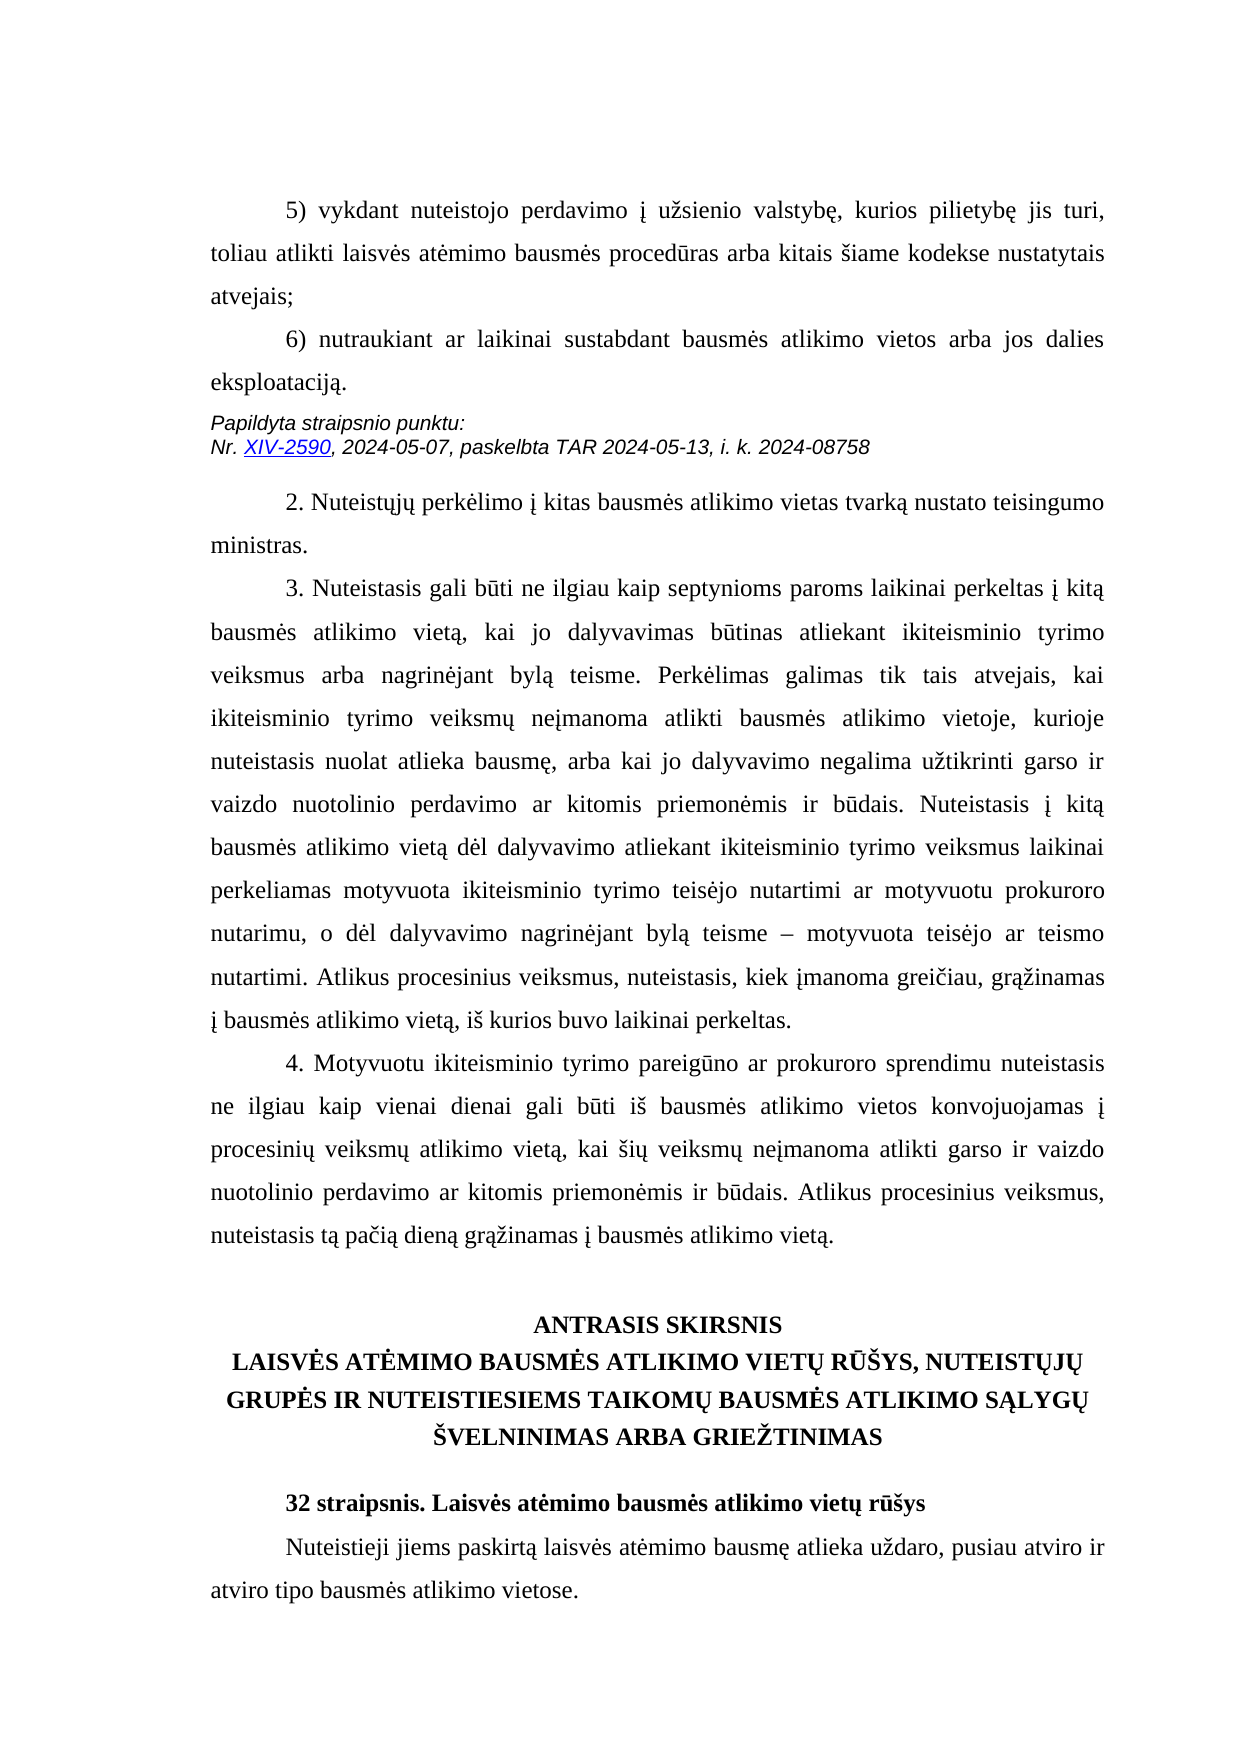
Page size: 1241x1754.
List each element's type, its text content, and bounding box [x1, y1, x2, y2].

text 32 straipsnis. Laisvės atėmimo bausmės atlikimo vietų rūšys [210, 1488, 1105, 1517]
text 6) nutraukiant ar laikinai sustabdant bausmės atlikimo vietos arba jos dalies eksploataciją. [210, 324, 1105, 396]
text ANTRASIS SKIRSNIS [210, 1301, 1105, 1338]
text 4. Motyvuotu ikiteisminio tyrimo pareigūno ar prokuroro sprendimu nuteistasis ne ilgiau kaip vienai dienai gali būti iš bausmės atlikimo vietos konvojuojamas į procesinių veiksmų atlikimo vietą, kai šių veiksmų neįmanoma atlikti garso ir vaizdo nuotolinio perdavimo ar kitomis priemonėmis ir būdais. Atlikus procesinius veiksmus, nuteistasis tą pačią dieną grąžinamas į bausmės atlikimo vietą. [210, 1048, 1105, 1249]
text Papildyta straipsnio punktu: [210, 411, 1105, 434]
text LAISVĖS ATĖMIMO BAUSMĖS ATLIKIMO VIETŲ RŪŠYS, NUTEISTŲJŲ GRUPĖS IR NUTEISTIESIEMS TAIKOMŲ BAUSMĖS ATLIKIMO SĄLYGŲ ŠVELNINIMAS ARBA GRIEŽTINIMAS [210, 1338, 1105, 1451]
text 5) vykdant nuteistojo perdavimo į užsienio valstybę, kurios pilietybę jis turi, toliau atlikti laisvės atėmimo bausmės procedūras arba kitais šiame kodekse nustatytais atvejais; [210, 195, 1105, 310]
text 2. Nuteistųjų perkėlimo į kitas bausmės atlikimo vietas tvarką nustato teisingumo ministras. [210, 487, 1105, 559]
text Nr. XIV-2590, 2024-05-07, paskelbta TAR 2024-05-13, i. k. 2024-08758 [210, 434, 1105, 458]
text 3. Nuteistasis gali būti ne ilgiau kaip septynioms paroms laikinai perkeltas į kitą bausmės atlikimo vietą, kai jo dalyvavimas būtinas atliekant ikiteisminio tyrimo veiksmus arba nagrinėjant bylą teisme. Perkėlimas galimas tik tais atvejais, kai ikiteisminio tyrimo veiksmų neįmanoma atlikti bausmės atlikimo vietoje, kurioje nuteistasis nuolat atlieka bausmę, arba kai jo dalyvavimo negalima užtikrinti garso ir vaizdo nuotolinio perdavimo ar kitomis priemonėmis ir būdais. Nuteistasis į kitą bausmės atlikimo vietą dėl dalyvavimo atliekant ikiteisminio tyrimo veiksmus laikinai perkeliamas motyvuota ikiteisminio tyrimo teisėjo nutartimi ar motyvuotu prokuroro nutarimu, o dėl dalyvavimo nagrinėjant bylą teisme – motyvuota teisėjo ar teismo nutartimi. Atlikus procesinius veiksmus, nuteistasis, kiek įmanoma greičiau, grąžinamas į bausmės atlikimo vietą, iš kurios buvo laikinai perkeltas. [210, 573, 1105, 1033]
text Nuteistieji jiems paskirtą laisvės atėmimo bausmę atlieka uždaro, pusiau atviro ir atviro tipo bausmės atlikimo vietose. [210, 1532, 1105, 1603]
